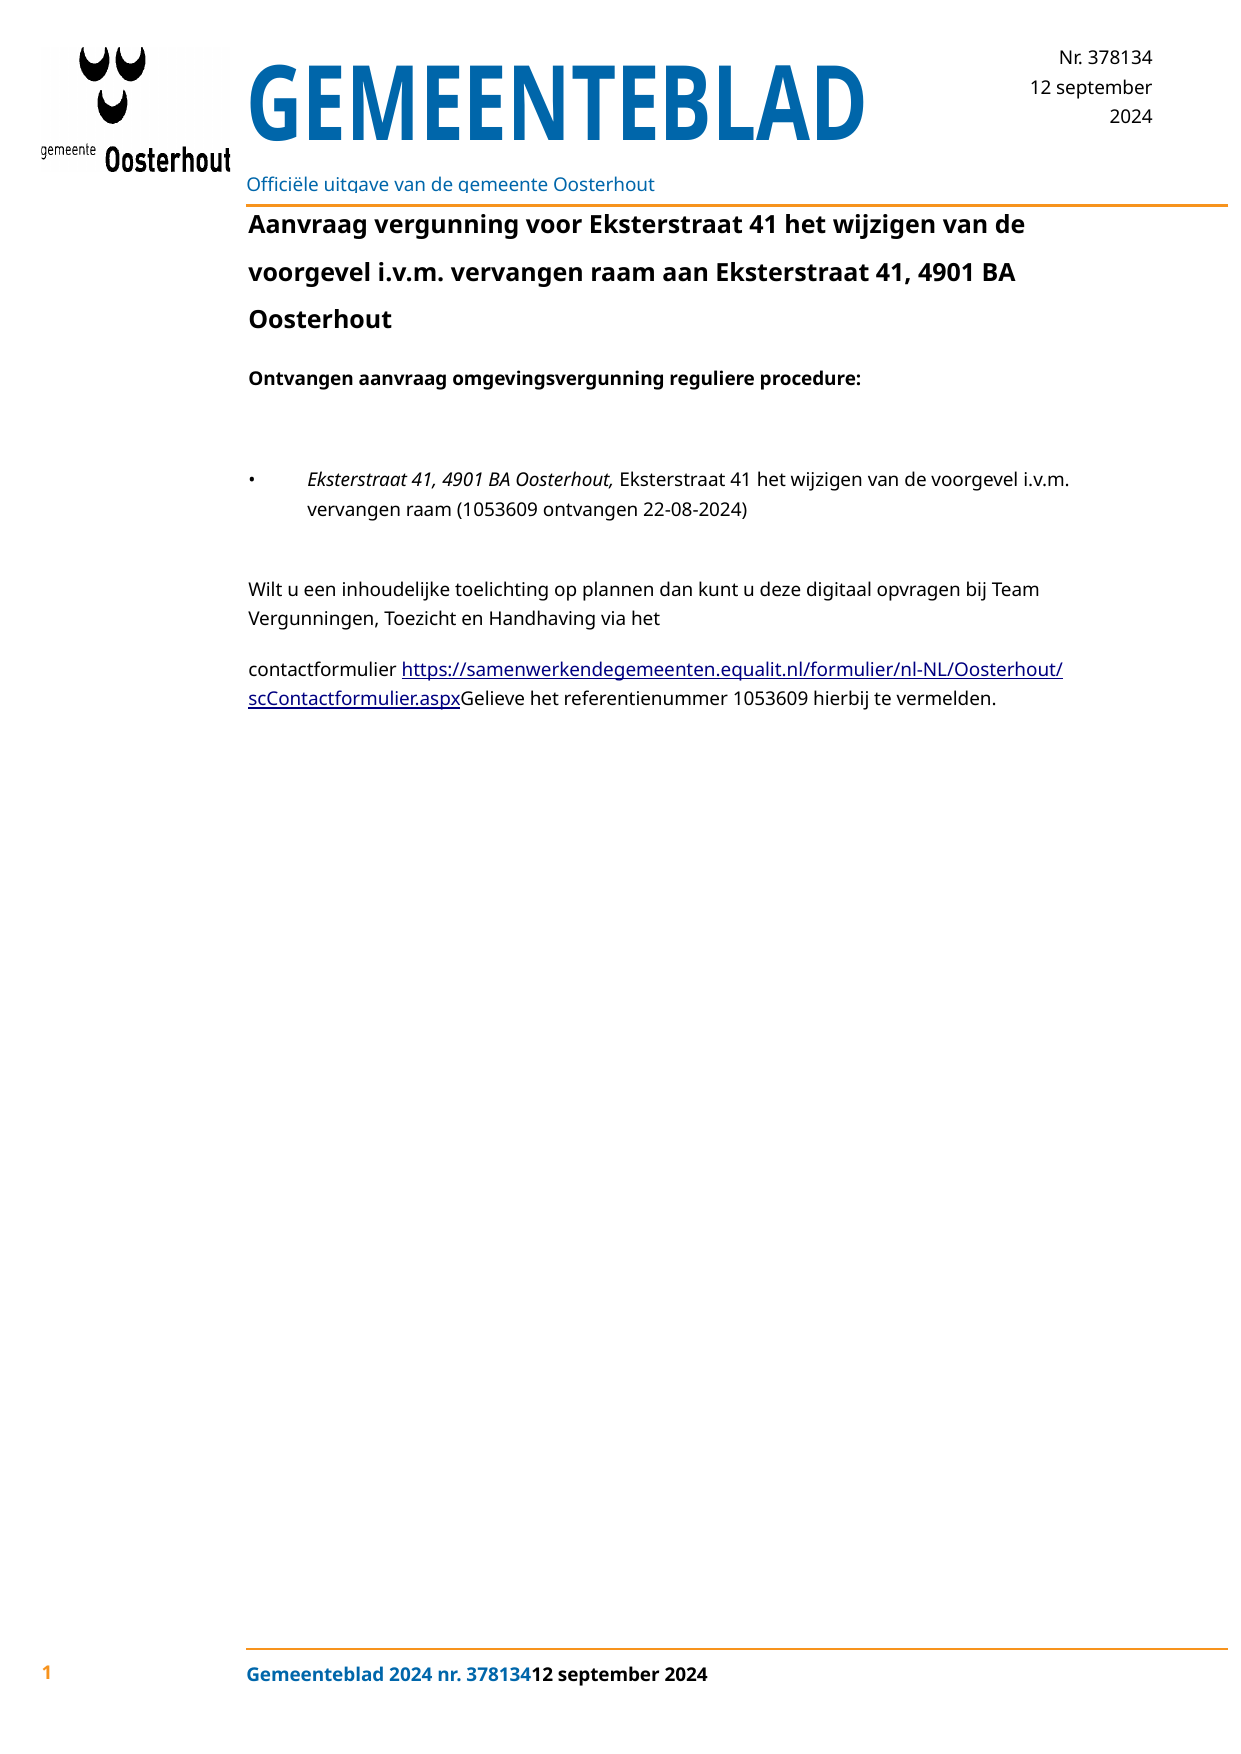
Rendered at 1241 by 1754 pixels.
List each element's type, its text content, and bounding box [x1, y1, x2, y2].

text Ontvangen aanvraag omgevingsvergunning reguliere procedure: [248, 366, 1152, 391]
text contactformulier https://samenwerkendegemeenten.equalit.nl/formulier/nl-NL/Oosterhout/scContactformulier.aspxGelieve het referentienummer 1053609 hierbij te vermelden. [248, 656, 1152, 711]
list Eksterstraat 41, 4901 BA Oosterhout, Eksterstraat 41 het wijzigen van de voorgevel i.v.m. vervangen raam (1053609 ontvangen 22-08-2024) [248, 466, 1152, 522]
text Wilt u een inhoudelijke toelichting op plannen dan kunt u deze digitaal opvragen bij Team Vergunningen, Toezicht en Handhaving via het [248, 576, 1152, 631]
picture [41, 47, 231, 172]
text Aanvraag vergunning voor Eksterstraat 41 het wijzigen van de voorgevel i.v.m. vervangen raam aan Eksterstraat 41, 4901 BA Oosterhout [248, 207, 1152, 336]
